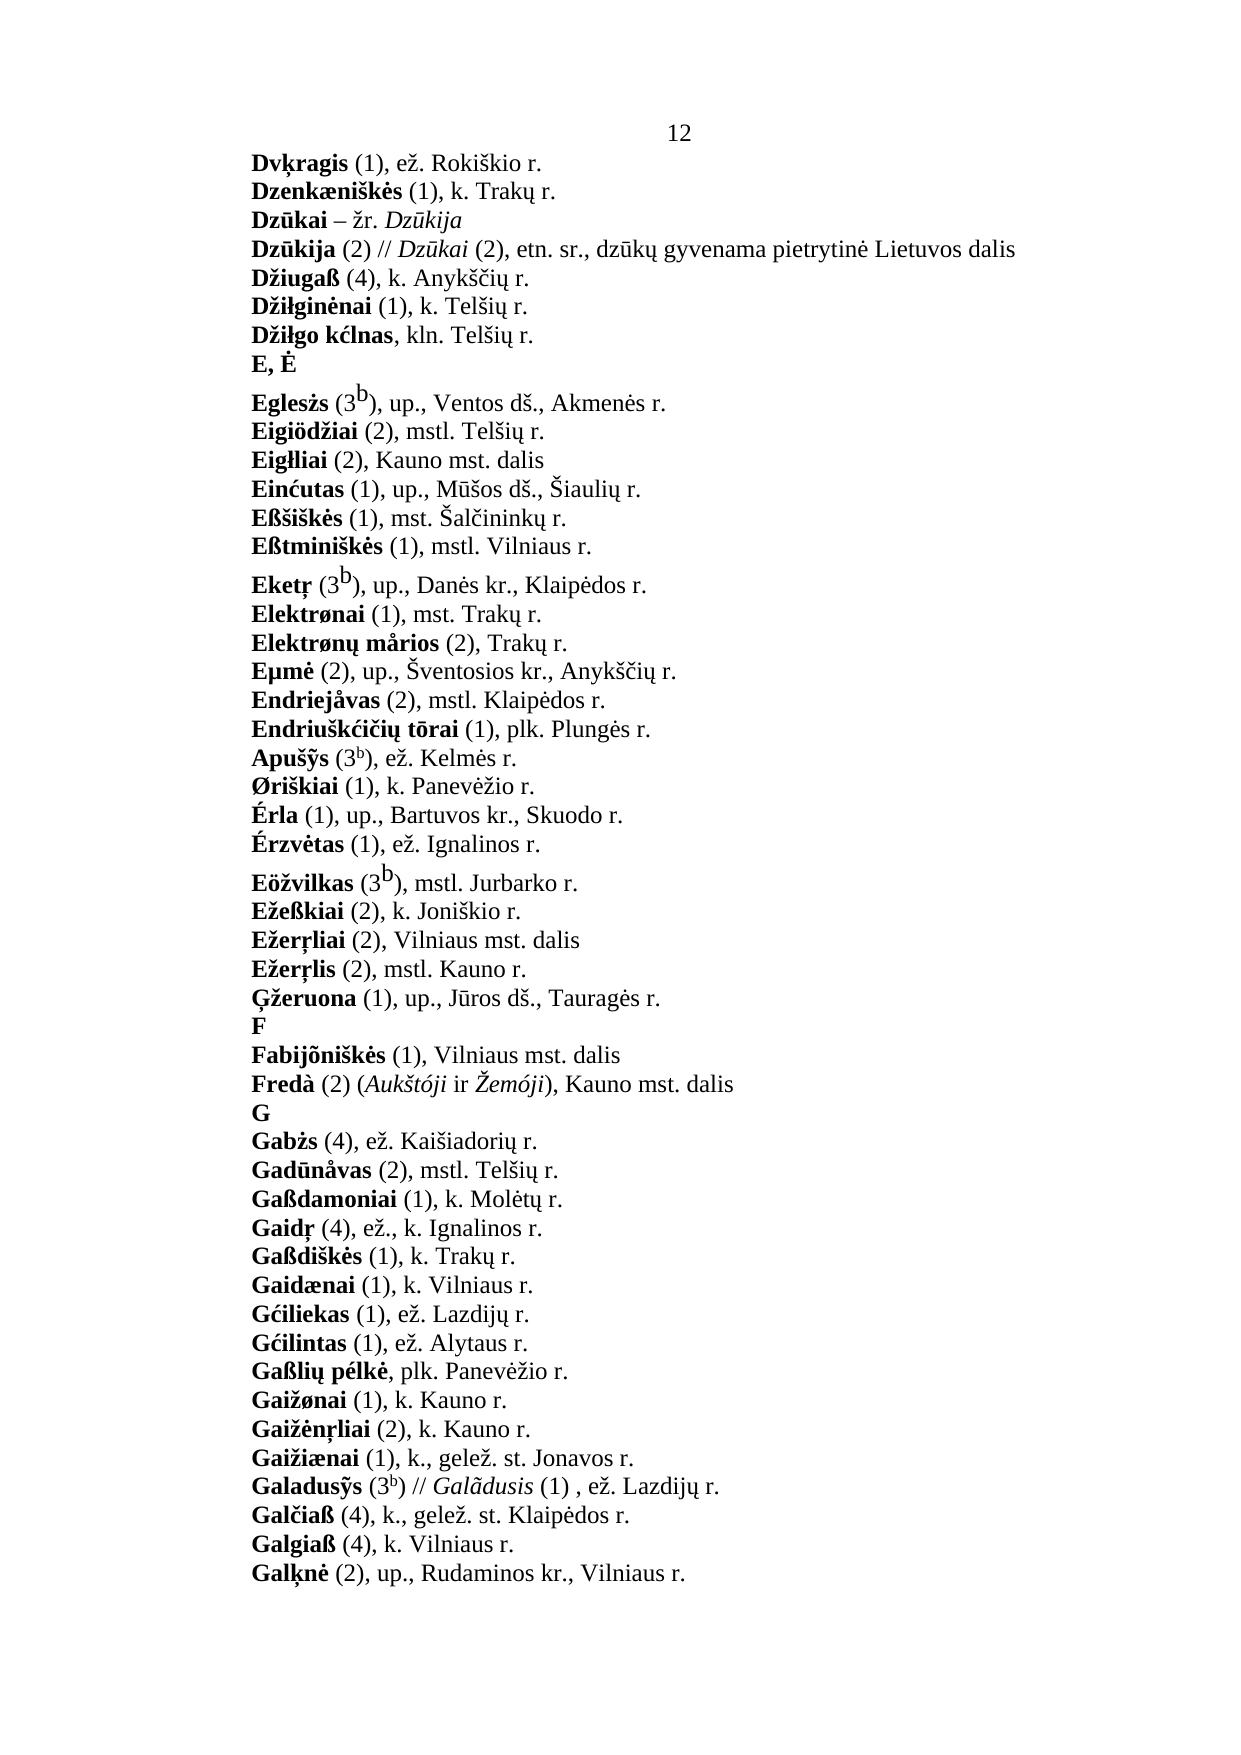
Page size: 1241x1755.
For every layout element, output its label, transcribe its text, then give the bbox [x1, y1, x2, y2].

text Galčiaß (4), k., gelež. st. Klaipėdos r. [177, 1500, 1181, 1529]
text Džiłginėnai (1), k. Telšių r. [177, 291, 1181, 320]
text Eigiödžiai (2), mstl. Telšių r. [177, 416, 1181, 445]
text F [177, 1011, 1181, 1040]
text Ežerŗlis (2), mstl. Kauno r. [177, 954, 1181, 983]
text Eöžvilkas (3b), mstl. Jurbarko r. [177, 858, 1181, 896]
text Endriuškćičių tōrai (1), plk. Plungės r. [177, 714, 1181, 743]
text Gadūnåvas (2), mstl. Telšių r. [177, 1155, 1181, 1184]
text Fabijõniškės (1), Vilniaus mst. dalis [177, 1040, 1181, 1069]
text Gaßdiškės (1), k. Trakų r. [177, 1241, 1181, 1270]
text Eßtminiškės (1), mstl. Vilniaus r. [177, 531, 1181, 560]
text E, Ė [177, 349, 1181, 378]
text Dzūkai – žr. Dzūkija [177, 205, 1181, 234]
text Ģžeruona (1), up., Jūros dš., Tauragės r. [177, 983, 1181, 1011]
text Fredà (2) (Aukštóji ir Žemóji), Kauno mst. dalis [177, 1069, 1181, 1098]
text Eµmė (2), up., Šventosios kr., Anykščių r. [177, 656, 1181, 685]
text Galadusỹs (3b) // Galãdusis (1) , ež. Lazdijų r. [177, 1471, 1181, 1500]
text Gaßlių pélkė, plk. Panevėžio r. [177, 1356, 1181, 1385]
text Gaidænai (1), k. Vilniaus r. [177, 1270, 1181, 1299]
text Øriškiai (1), k. Panevėžio r. [177, 771, 1181, 800]
text Gaižėnŗliai (2), k. Kauno r. [177, 1414, 1181, 1443]
text Galgiaß (4), k. Vilniaus r. [177, 1529, 1181, 1558]
text Érla (1), up., Bartuvos kr., Skuodo r. [177, 800, 1181, 829]
text Eglesżs (3b), up., Ventos dš., Akmenės r. [177, 378, 1181, 416]
text G [177, 1098, 1181, 1126]
text Eigłliai (2), Kauno mst. dalis [177, 445, 1181, 474]
text Ežerŗliai (2), Vilniaus mst. dalis [177, 925, 1181, 954]
text Érzvėtas (1), ež. Ignalinos r. [177, 829, 1181, 858]
text Apušỹs (3b), ež. Kelmės r. [177, 743, 1181, 771]
text Džiłgo kćlnas, kln. Telšių r. [177, 320, 1181, 349]
text Džiugaß (4), k. Anykščių r. [177, 263, 1181, 291]
text Dvķragis (1), ež. Rokiškio r. [177, 148, 1181, 176]
text Gaidŗ (4), ež., k. Ignalinos r. [177, 1213, 1181, 1241]
text Eketŗ (3b), up., Danės kr., Klaipėdos r. [177, 560, 1181, 599]
text Eßšiškės (1), mst. Šalčininkų r. [177, 503, 1181, 531]
text Elektrønai (1), mst. Trakų r. [177, 599, 1181, 628]
text Gaižiænai (1), k., gelež. st. Jonavos r. [177, 1443, 1181, 1471]
text Einćutas (1), up., Mūšos dš., Šiaulių r. [177, 474, 1181, 503]
text Gaižønai (1), k. Kauno r. [177, 1385, 1181, 1414]
text Galķnė (2), up., Rudaminos kr., Vilniaus r. [177, 1558, 1181, 1586]
text Gaßdamoniai (1), k. Molėtų r. [177, 1184, 1181, 1213]
text Ežeßkiai (2), k. Joniškio r. [177, 896, 1181, 925]
text Endriejåvas (2), mstl. Klaipėdos r. [177, 685, 1181, 714]
text Dzenkæniškės (1), k. Trakų r. [177, 176, 1181, 205]
text Gabżs (4), ež. Kaišiadorių r. [177, 1126, 1181, 1155]
text Gćiliekas (1), ež. Lazdijų r. [177, 1299, 1181, 1328]
text Elektrønų mårios (2), Trakų r. [177, 628, 1181, 656]
text Gćilintas (1), ež. Alytaus r. [177, 1328, 1181, 1356]
text Dzūkija (2) // Dzūkai (2), etn. sr., dzūkų gyvenama pietrytinė Lietuvos dalis [177, 234, 1181, 263]
